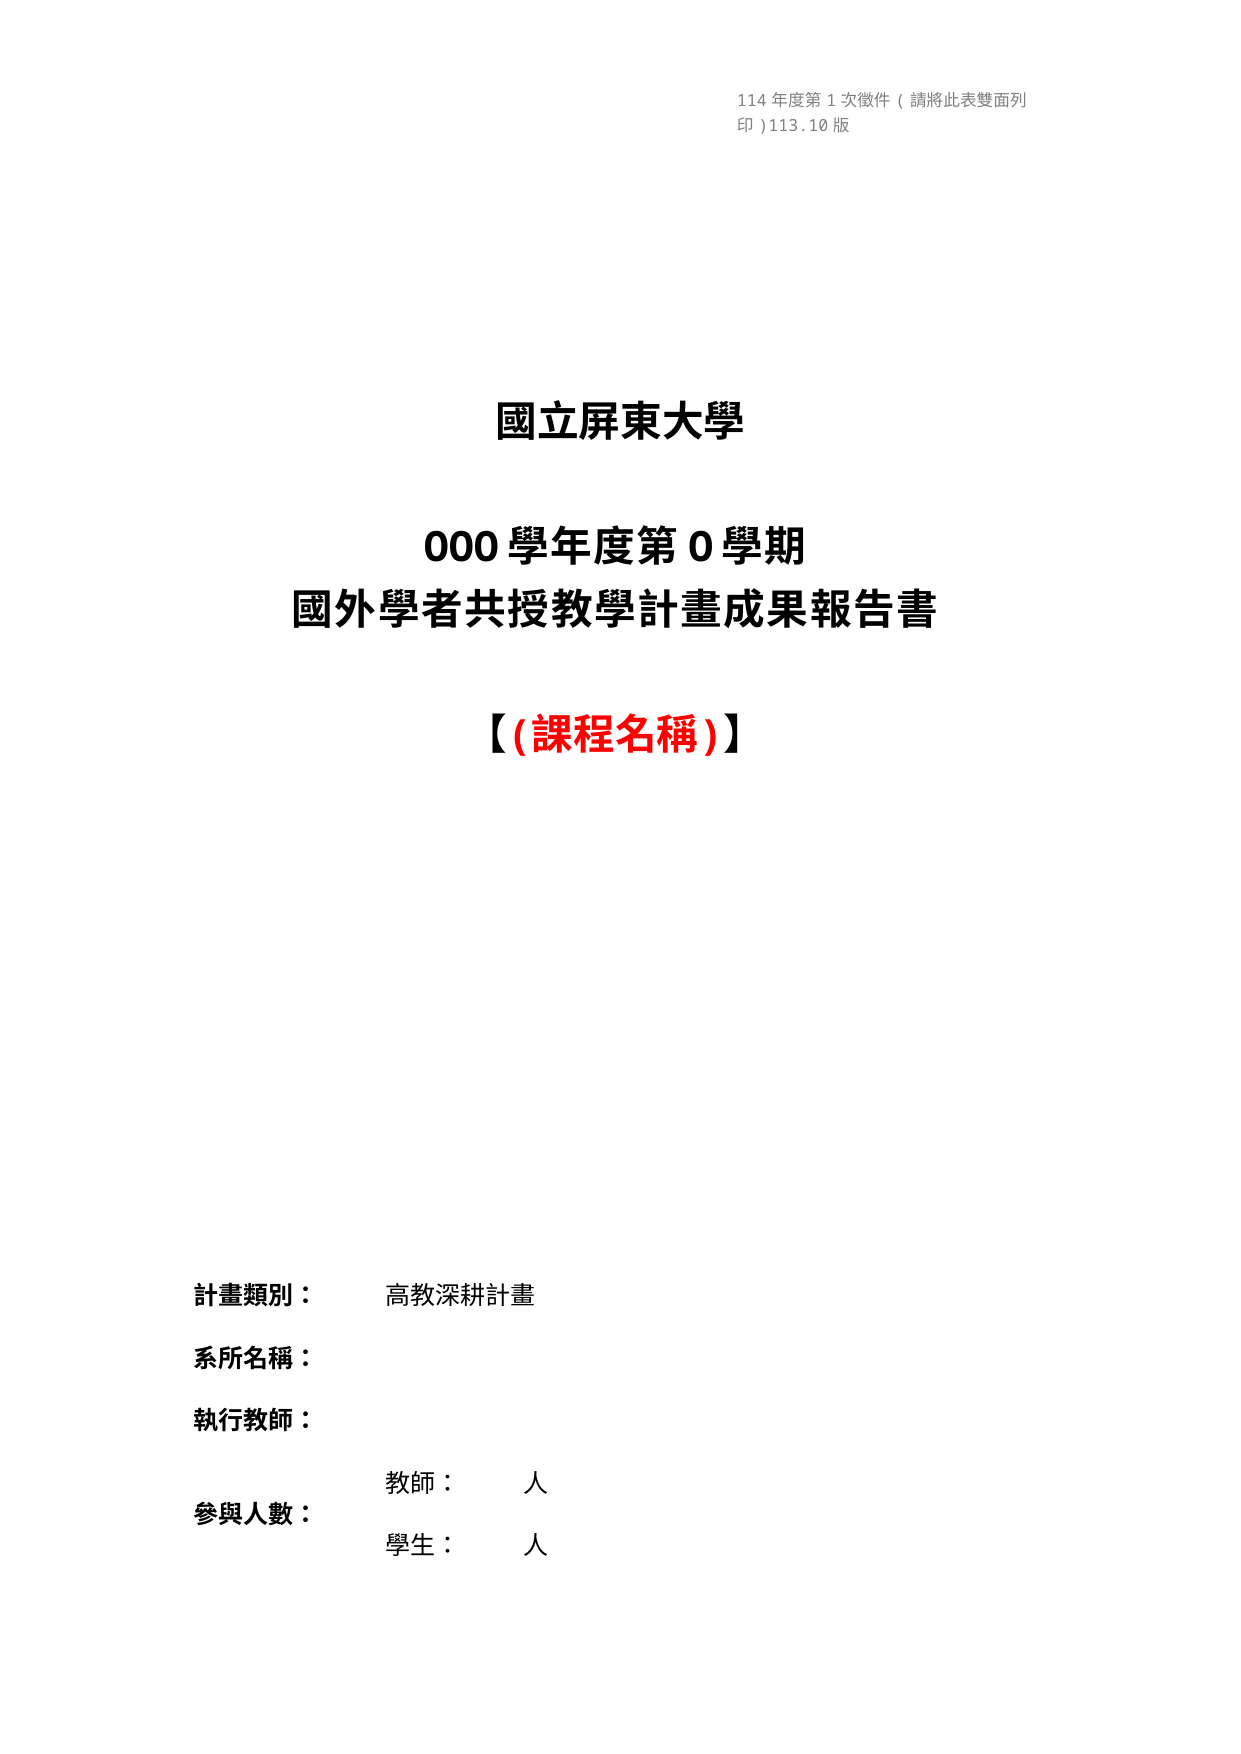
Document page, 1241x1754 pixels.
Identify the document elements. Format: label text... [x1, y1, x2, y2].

table_cell 系所名稱： [170, 1315, 362, 1377]
text 國立屏東大學 [118, 377, 1122, 439]
text 國外學者共授教學計畫成果報告書 [118, 564, 1112, 627]
table_cell 參與人數： [170, 1440, 362, 1564]
table_header 高教深耕計畫 [362, 1252, 1071, 1314]
table_cell [362, 1377, 1071, 1439]
table_header 計畫類別： [170, 1252, 362, 1314]
text OOO學年度第O學期 [118, 502, 1112, 564]
text 【(課程名稱)】 [118, 689, 1112, 752]
table_cell 教師： 人 學生： 人 [362, 1440, 1071, 1564]
table_cell [362, 1315, 1071, 1377]
table_cell 執行教師： [170, 1377, 362, 1439]
